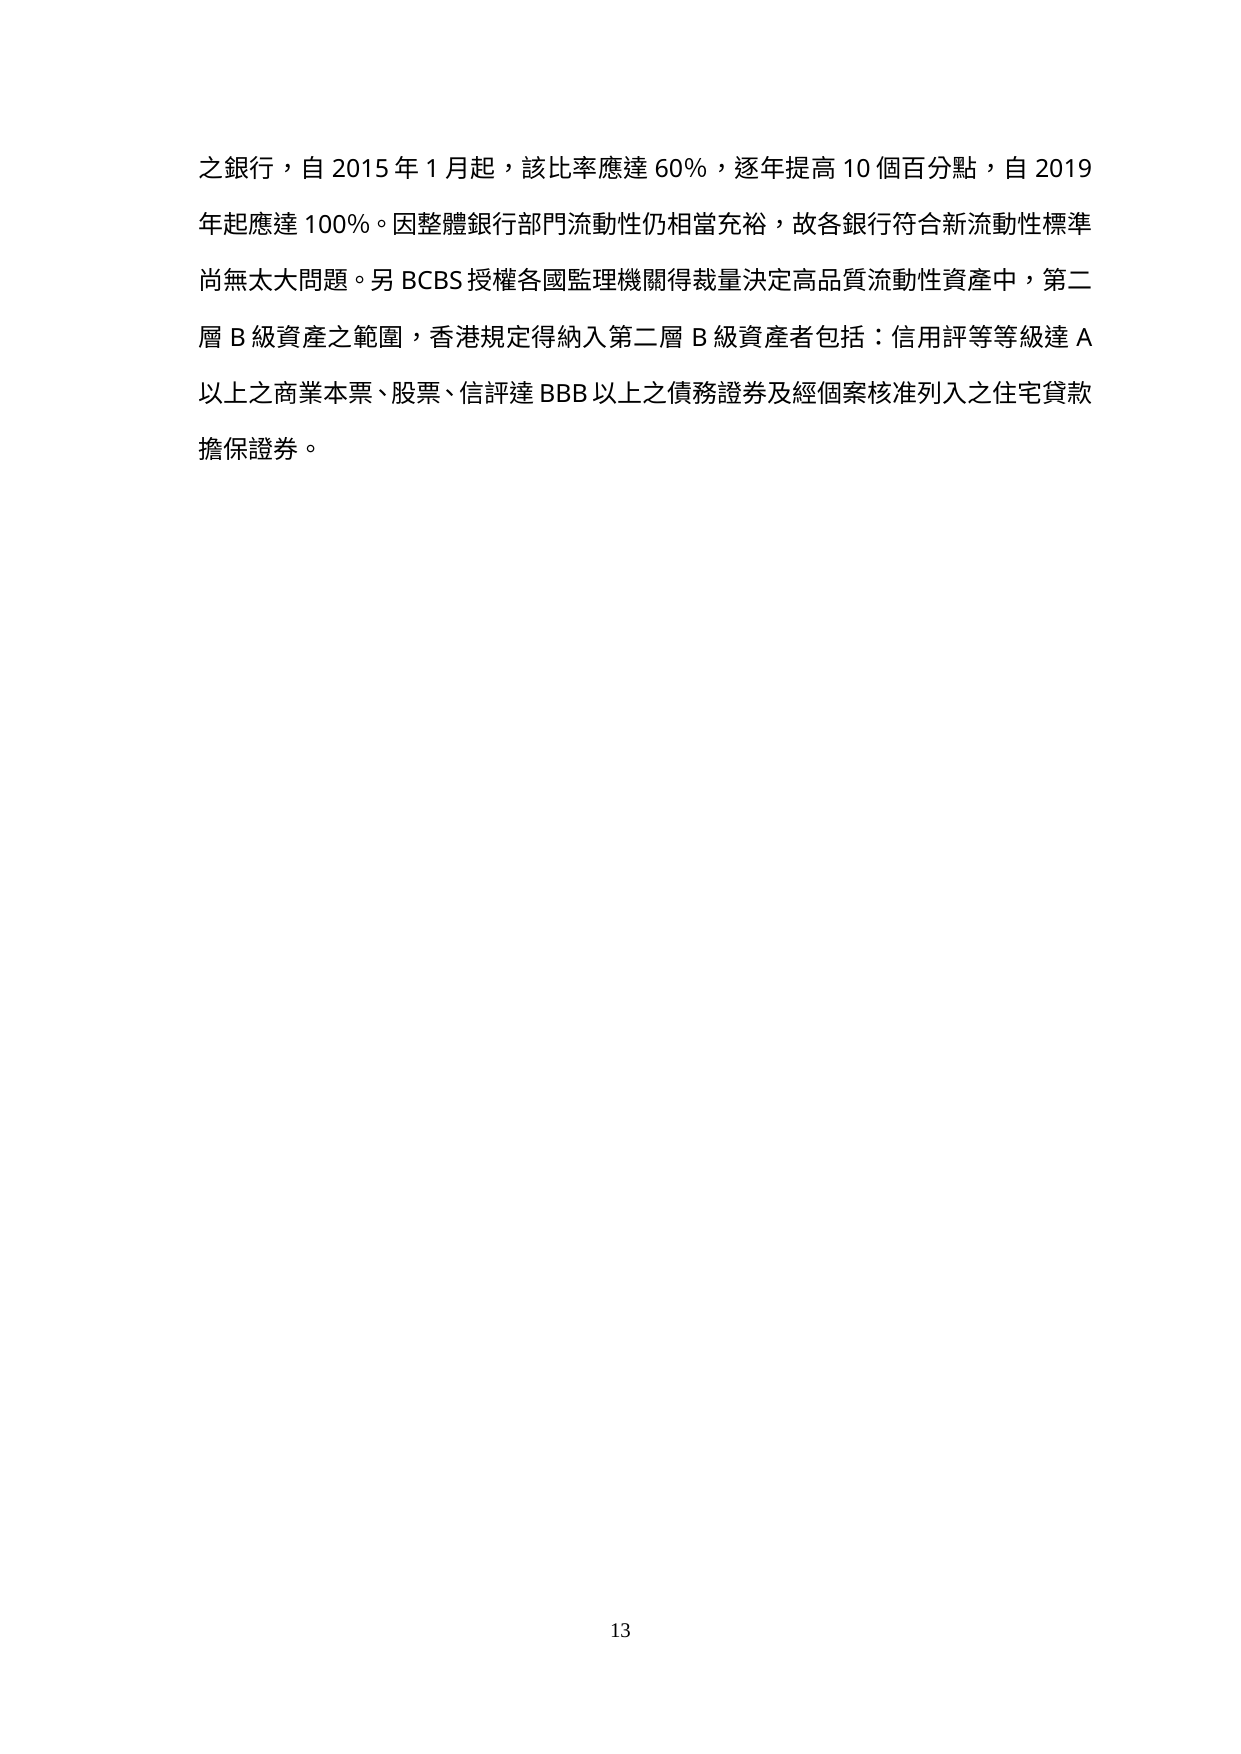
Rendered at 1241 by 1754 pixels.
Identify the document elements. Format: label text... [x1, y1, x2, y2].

text 之銀行，自2015年1月起，該比率應達60％，逐年提高10個百分點，自2019年起應達100％。因整體銀行部門流動性仍相當充裕，故各銀行符合新流動性標準尚無太大問題。另BCBS授權各國監理機關得裁量決定高品質流動性資產中，第二層B級資產之範圍，香港規定得納入第二層B級資產者包括：信用評等等級達A以上之商業本票、股票、信評達BBB以上之債務證券及經個案核准列入之住宅貸款擔保證券。 [198, 148, 1092, 466]
